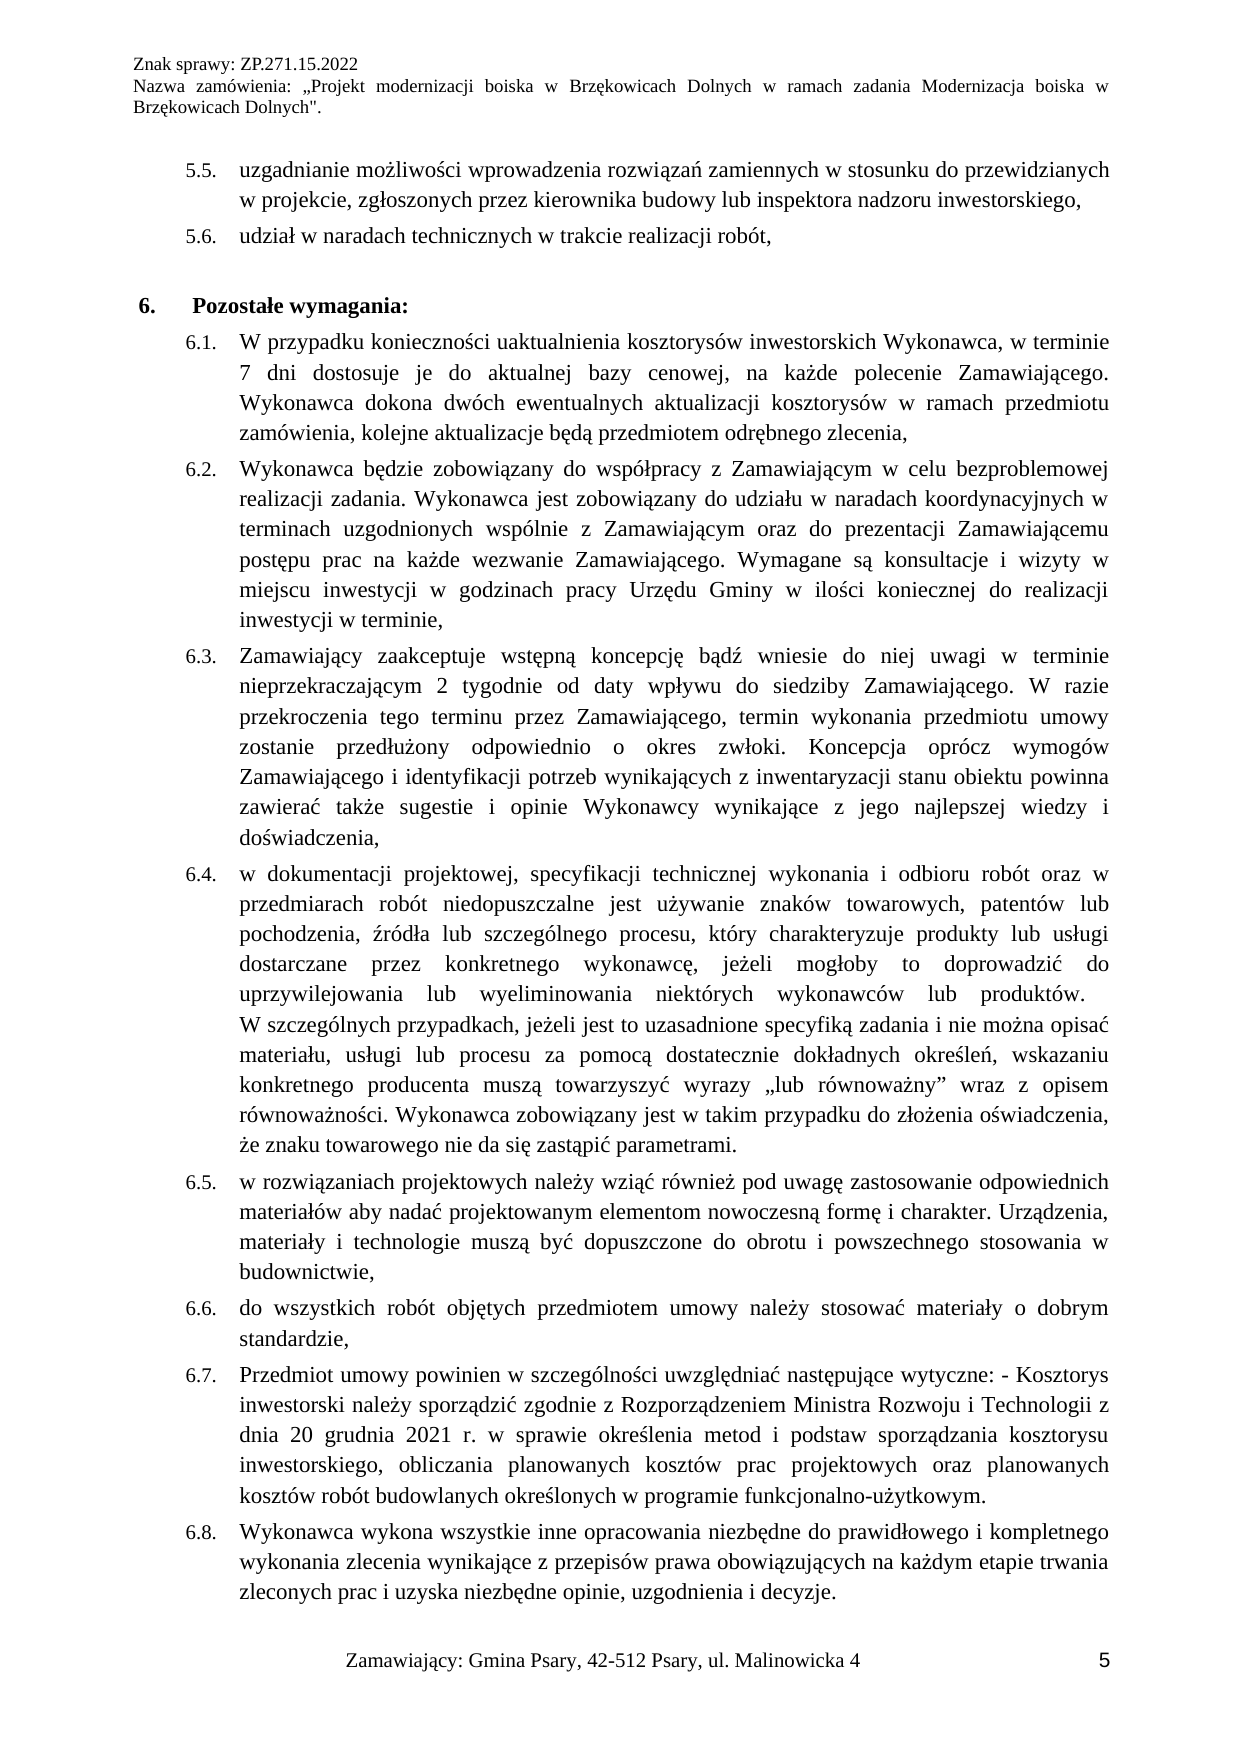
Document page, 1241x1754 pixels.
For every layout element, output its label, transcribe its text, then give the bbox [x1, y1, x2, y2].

list udział w naradach technicznych w trakcie realizacji robót, [180, 222, 1110, 249]
list Przedmiot umowy powinien w szczególności uwzględniać następujące wytyczne: - Kosztorys inwestorski należy sporządzić zgodnie z Rozporządzeniem Ministra Rozwoju i Technologii z dnia 20 grudnia 2021 r. w sprawie określenia metod i podstaw sporządzania kosztorysu inwestorskiego, obliczania planowanych kosztów prac projektowych oraz planowanych kosztów robót budowlanych określonych w programie funkcjonalno-użytkowym. [180, 1361, 1110, 1508]
list w dokumentacji projektowej, specyfikacji technicznej wykonania i odbioru robót oraz w przedmiarach robót niedopuszczalne jest używanie znaków towarowych, patentów lub pochodzenia, źródła lub szczególnego procesu, który charakteryzuje produkty lub usługi dostarczane przez konkretnego wykonawcę, jeżeli mogłoby to doprowadzić do uprzywilejowania lub wyeliminowania niektórych wykonawców lub produktów. W szczególnych przypadkach, jeżeli jest to uzasadnione specyfiką zadania i nie można opisać materiału, usługi lub procesu za pomocą dostatecznie dokładnych określeń, wskazaniu konkretnego producenta muszą towarzyszyć wyrazy „lub równoważny” wraz z opisem równoważności. Wykonawca zobowiązany jest w takim przypadku do złożenia oświadczenia, że znaku towarowego nie da się zastąpić parametrami. [180, 860, 1110, 1158]
list W przypadku konieczności uaktualnienia kosztorysów inwestorskich Wykonawca, w terminie 7 dni dostosuje je do aktualnej bazy cenowej, na każde polecenie Zamawiającego. Wykonawca dokona dwóch ewentualnych aktualizacji kosztorysów w ramach przedmiotu zamówienia, kolejne aktualizacje będą przedmiotem odrębnego zlecenia, [180, 328, 1110, 445]
list do wszystkich robót objętych przedmiotem umowy należy stosować materiały o dobrym standardzie, [180, 1294, 1110, 1351]
list Zamawiający zaakceptuje wstępną koncepcję bądź wniesie do niej uwagi w terminie nieprzekraczającym 2 tygodnie od daty wpływu do siedziby Zamawiającego. W razie przekroczenia tego terminu przez Zamawiającego, termin wykonania przedmiotu umowy zostanie przedłużony odpowiednio o okres zwłoki. Koncepcja oprócz wymogów Zamawiającego i identyfikacji potrzeb wynikających z inwentaryzacji stanu obiektu powinna zawierać także sugestie i opinie Wykonawcy wynikające z jego najlepszej wiedzy i doświadczenia, [180, 642, 1110, 850]
list Wykonawca wykona wszystkie inne opracowania niezbędne do prawidłowego i kompletnego wykonania zlecenia wynikające z przepisów prawa obowiązujących na każdym etapie trwania zleconych prac i uzyska niezbędne opinie, uzgodnienia i decyzje. [180, 1518, 1110, 1604]
list uzgadnianie możliwości wprowadzenia rozwiązań zamiennych w stosunku do przewidzianych w projekcie, zgłoszonych przez kierownika budowy lub inspektora nadzoru inwestorskiego, [180, 156, 1110, 213]
list Wykonawca będzie zobowiązany do współpracy z Zamawiającym w celu bezproblemowej realizacji zadania. Wykonawca jest zobowiązany do udziału w naradach koordynacyjnych w terminach uzgodnionych wspólnie z Zamawiającym oraz do prezentacji Zamawiającemu postępu prac na każde wezwanie Zamawiającego. Wymagane są konsultacje i wizyty w miejscu inwestycji w godzinach pracy Urzędu Gminy w ilości koniecznej do realizacji inwestycji w terminie, [180, 455, 1110, 632]
list Pozostałe wymagania: [133, 292, 1110, 318]
list w rozwiązaniach projektowych należy wziąć również pod uwagę zastosowanie odpowiednich materiałów aby nadać projektowanym elementom nowoczesną formę i charakter. Urządzenia, materiały i technologie muszą być dopuszczone do obrotu i powszechnego stosowania w budownictwie, [180, 1168, 1110, 1285]
